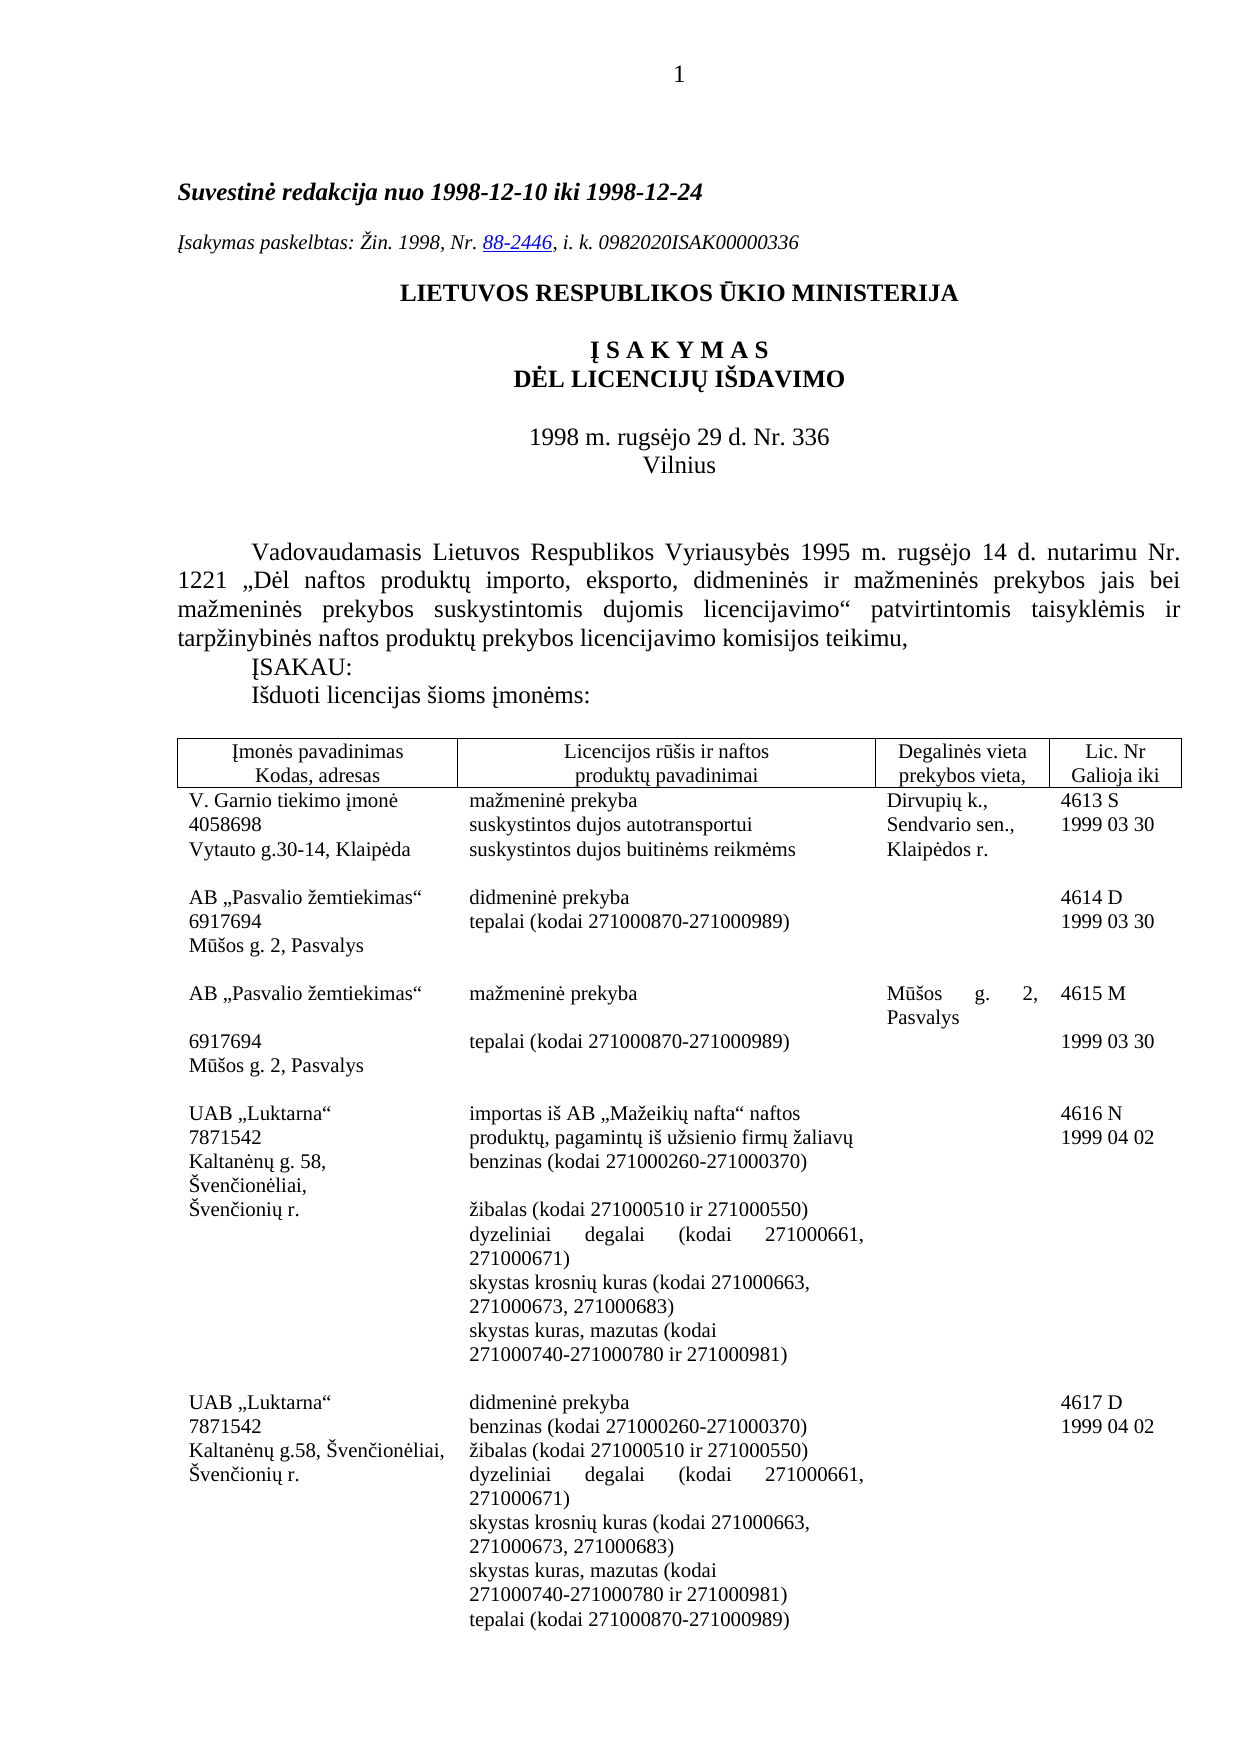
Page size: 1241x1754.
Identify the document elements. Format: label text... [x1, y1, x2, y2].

table_cell [177, 957, 458, 981]
table_cell 4615 M [1049, 981, 1181, 1029]
table_cell [875, 1077, 1049, 1101]
table_cell suskystintos dujos autotransportui [458, 813, 875, 836]
table_cell 4616 N [1049, 1101, 1181, 1125]
table_cell [458, 1366, 875, 1390]
table_cell 271000673, 271000683) [458, 1534, 875, 1558]
table_header Degalinės vieta prekybos vieta, [876, 739, 1049, 787]
text LIETUVOS RESPUBLIKOS ŪKIO MINISTERIJA [177, 278, 1181, 307]
table_cell [1049, 1366, 1181, 1390]
table_cell 271000740-271000780 ir 271000981) [458, 1342, 875, 1366]
table_cell [875, 1318, 1049, 1342]
table_cell [875, 1583, 1049, 1606]
table_cell 1999 03 30 [1049, 1029, 1181, 1053]
table_cell skystas krosnių kuras (kodai 271000663, [458, 1270, 875, 1294]
table_cell [875, 1438, 1049, 1462]
text ĮSAKAU: [177, 652, 1181, 681]
table_cell Dirvupių k., [875, 788, 1049, 812]
text DĖL LICENCIJŲ IŠDAVIMO [177, 364, 1181, 393]
table_cell didmeninė prekyba [458, 1390, 875, 1414]
table_cell [1049, 1462, 1181, 1510]
table_cell [875, 1390, 1049, 1414]
text Vadovaudamasis Lietuvos Respublikos Vyriausybės 1995 m. rugsėjo 14 d. nutarimu Nr. 1221 „Dėl naftos produktų importo, eksporto, didmeninės ir mažmeninės prekybos jais bei mažmeninės prekybos suskystintomis dujomis licencijavimo“ patvirtintomis taisyklėmis ir tarpžinybinės naftos produktų prekybos licencijavimo komisijos teikimu, [177, 537, 1181, 652]
table_cell [875, 1558, 1049, 1582]
table_cell [177, 1558, 458, 1582]
table_cell V. Garnio tiekimo įmonė [177, 788, 458, 812]
table_cell [1049, 1294, 1181, 1318]
table_cell Klaipėdos r. [875, 836, 1049, 861]
table_cell [875, 1029, 1049, 1053]
table_cell Vytauto g.30-14, Klaipėda [177, 836, 458, 861]
table_cell [875, 1053, 1049, 1077]
table_header Lic. Nr Galioja iki [1050, 739, 1181, 787]
table_cell Mūšos g. 2, Pasvalys [875, 981, 1049, 1029]
table_cell Švenčionių r. [177, 1198, 458, 1221]
table_cell žibalas (kodai 271000510 ir 271000550) [458, 1198, 875, 1221]
table_cell 4617 D [1049, 1390, 1181, 1414]
table_cell 271000740-271000780 ir 271000981) [458, 1583, 875, 1606]
table_cell [1049, 1198, 1181, 1221]
table_cell [1049, 1053, 1181, 1077]
table_cell [875, 1270, 1049, 1294]
table_cell Kaltanėnų g. 58, Švenčionėliai, [177, 1149, 458, 1197]
table_cell [875, 933, 1049, 957]
table_cell [177, 1077, 458, 1101]
table_cell benzinas (kodai 271000260-271000370) [458, 1414, 875, 1438]
table_cell 7871542 [177, 1414, 458, 1438]
table_cell [1049, 1342, 1181, 1366]
table_cell [1049, 1318, 1181, 1342]
table_cell [458, 957, 875, 981]
text Įsakymas paskelbtas: Žin. 1998, Nr. 88-2446, i. k. 0982020ISAK00000336 [177, 230, 1181, 254]
table_cell importas iš AB „Mažeikių nafta“ naftos [458, 1101, 875, 1125]
table_cell [875, 1414, 1049, 1438]
table_cell [458, 1053, 875, 1077]
table_cell 7871542 [177, 1125, 458, 1149]
table_cell [177, 1294, 458, 1318]
table_cell [1049, 1149, 1181, 1197]
table_cell [875, 1149, 1049, 1197]
table_cell [1049, 1077, 1181, 1101]
table_cell dyzeliniai degalai (kodai 271000661, 271000671) [458, 1221, 875, 1269]
table_header Įmonės pavadinimas Kodas, adresas [178, 739, 457, 787]
table_cell [1049, 1534, 1181, 1558]
table_cell 1999 03 30 [1049, 813, 1181, 836]
table_cell AB „Pasvalio žemtiekimas“ [177, 981, 458, 1029]
table_cell [875, 1342, 1049, 1366]
table_cell [458, 933, 875, 957]
table_cell [1049, 1606, 1181, 1631]
table_cell [1049, 933, 1181, 957]
table_cell [177, 1342, 458, 1366]
table_cell [1049, 836, 1181, 861]
table_cell [1049, 957, 1181, 981]
table_cell [458, 1077, 875, 1101]
text Vilnius [177, 451, 1181, 479]
table_cell Mūšos g. 2, Pasvalys [177, 1053, 458, 1077]
text Išduoti licencijas šioms įmonėms: [177, 681, 1181, 709]
table_header Licencijos rūšis ir naftos produktų pavadinimai [458, 739, 875, 787]
table_cell UAB „Luktarna“ [177, 1390, 458, 1414]
table_cell Kaltanėnų g.58, Švenčionėliai, [177, 1438, 458, 1462]
table_cell [1049, 861, 1181, 884]
table_cell [875, 957, 1049, 981]
table_cell [875, 1198, 1049, 1221]
table_cell [875, 1221, 1049, 1269]
table_cell [177, 1318, 458, 1342]
table_cell 271000673, 271000683) [458, 1294, 875, 1318]
table_cell [1049, 1438, 1181, 1462]
table_cell Mūšos g. 2, Pasvalys [177, 933, 458, 957]
table_cell [875, 909, 1049, 933]
table_cell 6917694 [177, 909, 458, 933]
table_cell [177, 1510, 458, 1534]
table_cell 1999 03 30 [1049, 909, 1181, 933]
table_cell 4613 S [1049, 788, 1181, 812]
text Suvestinė redakcija nuo 1998-12-10 iki 1998-12-24 [177, 177, 1181, 206]
table_cell suskystintos dujos buitinėms reikmėms [458, 836, 875, 861]
table_cell Sendvario sen., [875, 813, 1049, 836]
table_cell [875, 1510, 1049, 1534]
table_cell 1999 04 02 [1049, 1414, 1181, 1438]
text Į S A K Y M A S [177, 336, 1181, 364]
table_cell [875, 861, 1049, 884]
text 1998 m. rugsėjo 29 d. Nr. 336 [177, 422, 1181, 451]
table_cell tepalai (kodai 271000870-271000989) [458, 909, 875, 933]
table_cell [458, 861, 875, 884]
table_cell Švenčionių r. [177, 1462, 458, 1510]
table_cell [875, 1294, 1049, 1318]
table_cell benzinas (kodai 271000260-271000370) [458, 1149, 875, 1197]
table_cell didmeninė prekyba [458, 885, 875, 909]
table_cell 4614 D [1049, 885, 1181, 909]
table_cell [1049, 1558, 1181, 1582]
table_cell mažmeninė prekyba [458, 981, 875, 1029]
table_cell [177, 1534, 458, 1558]
table_cell [177, 1606, 458, 1631]
table_cell [875, 885, 1049, 909]
table_cell produktų, pagamintų iš užsienio firmų žaliavų [458, 1125, 875, 1149]
table_cell [875, 1366, 1049, 1390]
table_cell [875, 1462, 1049, 1510]
table_cell [1049, 1270, 1181, 1294]
table_cell tepalai (kodai 271000870-271000989) [458, 1029, 875, 1053]
table_cell [875, 1101, 1049, 1125]
table_cell [177, 1270, 458, 1294]
table_cell [177, 1366, 458, 1390]
table_cell skystas kuras, mazutas (kodai [458, 1558, 875, 1582]
table_cell 4058698 [177, 813, 458, 836]
table_cell UAB „Luktarna“ [177, 1101, 458, 1125]
table_cell [177, 861, 458, 884]
table_cell tepalai (kodai 271000870-271000989) [458, 1606, 875, 1631]
table_cell [1049, 1583, 1181, 1606]
table_cell AB „Pasvalio žemtiekimas“ [177, 885, 458, 909]
table_cell 1999 04 02 [1049, 1125, 1181, 1149]
table_cell [177, 1221, 458, 1269]
table_cell skystas kuras, mazutas (kodai [458, 1318, 875, 1342]
table_cell [875, 1534, 1049, 1558]
table_cell [875, 1606, 1049, 1631]
table_cell skystas krosnių kuras (kodai 271000663, [458, 1510, 875, 1534]
table_cell mažmeninė prekyba [458, 788, 875, 812]
table_cell [1049, 1510, 1181, 1534]
table_cell [177, 1583, 458, 1606]
table_cell [1049, 1221, 1181, 1269]
table_cell dyzeliniai degalai (kodai 271000661, 271000671) [458, 1462, 875, 1510]
table_cell žibalas (kodai 271000510 ir 271000550) [458, 1438, 875, 1462]
table_cell [875, 1125, 1049, 1149]
table_cell 6917694 [177, 1029, 458, 1053]
